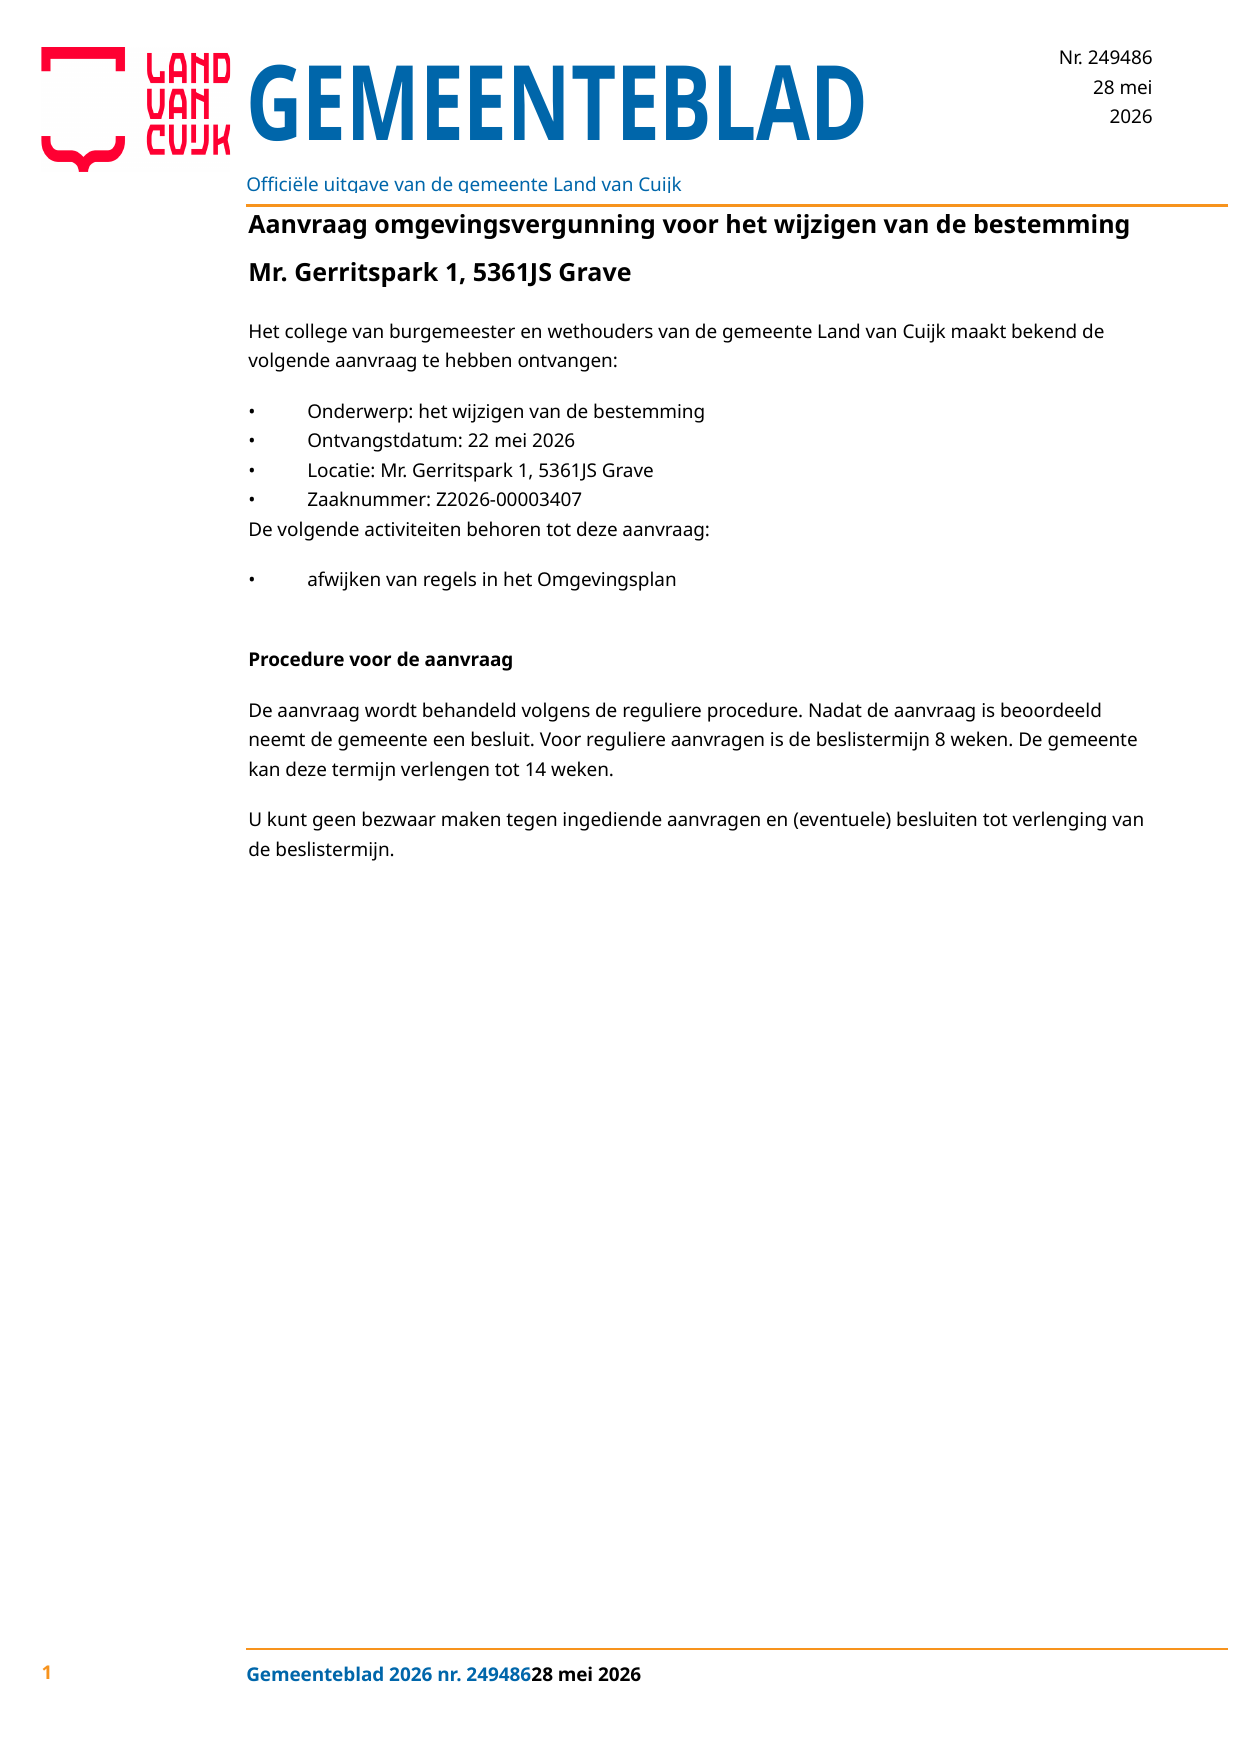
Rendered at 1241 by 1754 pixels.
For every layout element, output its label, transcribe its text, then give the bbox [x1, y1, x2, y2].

list Locatie: Mr. Gerritspark 1, 5361JS Grave [248, 457, 1152, 483]
text Het college van burgemeester en wethouders van de gemeente Land van Cuijk maakt bekend de volgende aanvraag te hebben ontvangen: [248, 318, 1152, 373]
list Zaaknummer: Z2026-00003407 [248, 487, 1152, 512]
list Onderwerp: het wijzigen van de bestemming [248, 398, 1152, 424]
text U kunt geen bezwaar maken tegen ingediende aanvragen en (eventuele) besluiten tot verlenging van de beslistermijn. [248, 807, 1152, 862]
text Procedure voor de aanvraag [248, 647, 1152, 672]
picture [41, 47, 231, 172]
text Aanvraag omgevingsvergunning voor het wijzigen van de bestemming Mr. Gerritspark 1, 5361JS Grave [248, 207, 1152, 288]
text De aanvraag wordt behandeld volgens de reguliere procedure. Nadat de aanvraag is beoordeeld neemt de gemeente een besluit. Voor reguliere aanvragen is de beslistermijn 8 weken. De gemeente kan deze termijn verlengen tot 14 weken. [248, 697, 1152, 782]
list Ontvangstdatum: 22 mei 2026 [248, 427, 1152, 453]
list afwijken van regels in het Omgevingsplan [248, 567, 1152, 592]
text De volgende activiteiten behoren tot deze aanvraag: [248, 516, 1152, 542]
